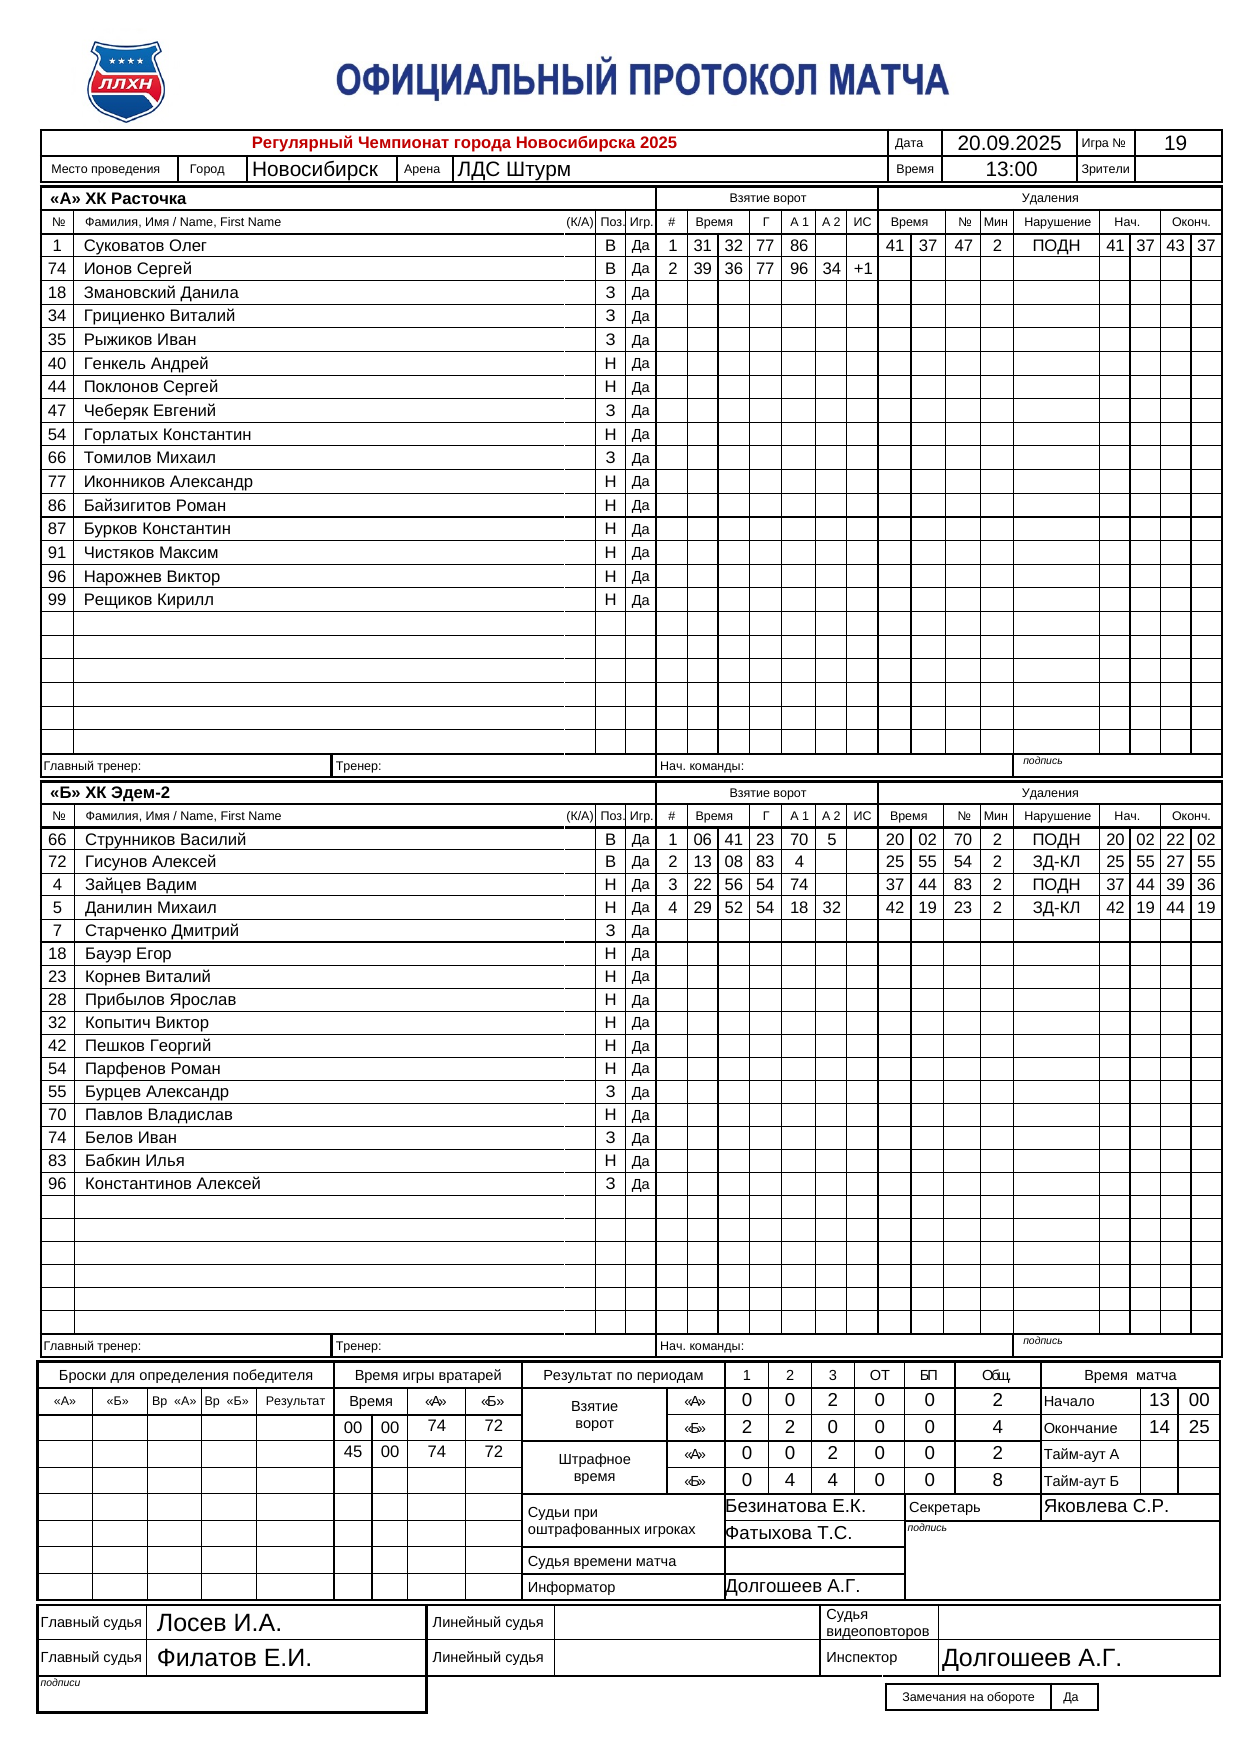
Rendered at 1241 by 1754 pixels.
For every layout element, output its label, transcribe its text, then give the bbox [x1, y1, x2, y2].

table_cell 54 [42, 423, 73, 445]
table_cell [1192, 659, 1221, 682]
table_cell [847, 1081, 877, 1103]
table_cell Старченко Дмитрий [75, 920, 564, 941]
table_cell [202, 1494, 256, 1520]
table_cell [688, 1012, 717, 1033]
table_cell 55 [42, 1081, 74, 1103]
table_cell «Б » [466, 1389, 521, 1413]
table_cell Линейный судья [428, 1606, 554, 1639]
table_cell [565, 1311, 595, 1333]
table_cell [596, 1219, 625, 1241]
table_cell [657, 328, 687, 351]
table_cell [847, 683, 877, 706]
table_cell 29 [688, 896, 717, 918]
table_cell Да [626, 1058, 655, 1079]
table_cell Нач. команды: [657, 755, 1012, 776]
table_cell 44 [1131, 874, 1160, 895]
table_cell 00 [373, 1416, 407, 1440]
table_cell 08 [719, 850, 749, 872]
table_cell [912, 399, 945, 422]
table_cell [1179, 1441, 1219, 1467]
table_cell [879, 423, 910, 445]
table_cell [816, 920, 846, 941]
table_cell Да [626, 1127, 655, 1149]
table_cell [912, 920, 943, 941]
table_cell [782, 636, 815, 658]
table_cell [944, 1288, 980, 1310]
table_cell ПОДН [1014, 829, 1099, 849]
table_cell Генкель Андрей [74, 352, 564, 374]
table_cell [879, 1265, 910, 1287]
table_cell [1100, 328, 1129, 351]
table_cell Н [596, 470, 625, 493]
table_cell [1192, 518, 1221, 540]
table_cell [657, 541, 687, 564]
table_cell [750, 565, 781, 587]
table_cell [879, 1219, 910, 1241]
table_cell [1161, 518, 1190, 540]
table_cell [1131, 257, 1160, 280]
table_cell [657, 470, 687, 493]
table_cell [1100, 659, 1129, 682]
table_cell Линейный судья [428, 1640, 554, 1675]
table_cell [816, 989, 846, 1011]
table_cell [373, 1547, 407, 1573]
table_cell [1131, 612, 1160, 634]
table_cell Бурцев Александр [75, 1081, 564, 1103]
table_cell [565, 1265, 595, 1287]
table_cell [816, 636, 846, 658]
table_cell 0 [769, 1389, 811, 1413]
table_cell [847, 1104, 877, 1126]
table_cell Н [596, 1035, 625, 1057]
table_cell [879, 1058, 910, 1079]
table_cell [1192, 494, 1221, 516]
table_cell Н [596, 494, 625, 516]
table_cell [912, 1127, 943, 1149]
table_cell [1192, 376, 1221, 398]
table_cell [688, 305, 717, 327]
table_cell Н [596, 352, 625, 374]
table_cell [657, 1104, 687, 1126]
table_cell [1192, 565, 1221, 587]
table_cell [657, 1219, 687, 1241]
table_cell [944, 1012, 980, 1033]
table_cell Да [626, 446, 655, 469]
table_cell [946, 683, 980, 706]
table_cell Оконч. [1161, 211, 1221, 233]
table_cell [42, 1196, 74, 1218]
table_cell [912, 966, 943, 987]
table_cell [42, 636, 73, 658]
table_cell З [596, 305, 625, 327]
table_cell ИС [847, 805, 877, 826]
table_cell Н [596, 423, 625, 445]
table_cell Арена [398, 157, 452, 181]
table_cell [1161, 494, 1190, 516]
table_cell [565, 1219, 595, 1241]
table_cell 83 [750, 850, 781, 872]
table_cell Да [626, 470, 655, 493]
table_cell [93, 1468, 147, 1493]
table_cell [981, 1035, 1013, 1057]
table_cell Секретарь [906, 1495, 1040, 1520]
table_cell 02 [1131, 829, 1160, 849]
table_cell [688, 470, 717, 493]
table_cell [688, 1311, 717, 1333]
table_cell 23 [944, 896, 980, 918]
table_cell [1131, 1104, 1160, 1126]
table_cell [1192, 1196, 1221, 1218]
table_cell «А» [668, 1442, 724, 1467]
table_cell [373, 1494, 407, 1520]
table_cell [782, 518, 815, 540]
table_cell Долгошеев А.Г. [726, 1575, 904, 1599]
table_cell [879, 989, 910, 1011]
table_cell [879, 399, 910, 422]
table_cell [688, 565, 717, 587]
table_cell [719, 966, 749, 987]
table_cell [879, 1311, 910, 1333]
table_cell [1014, 588, 1099, 611]
table_cell [1100, 1288, 1129, 1310]
table_cell [816, 1173, 846, 1195]
table_cell «Б» [668, 1415, 724, 1440]
table_cell [688, 1219, 717, 1241]
table_cell [912, 305, 945, 327]
table_cell 54 [944, 850, 980, 872]
table_cell [1161, 966, 1190, 987]
table_cell [1014, 1311, 1099, 1333]
table_cell [1161, 920, 1190, 941]
table_cell [847, 920, 877, 941]
table_cell 35 [42, 328, 73, 351]
table_cell [912, 989, 943, 1011]
table_cell [912, 518, 945, 540]
table_cell Время [889, 157, 941, 181]
table_cell Бауэр Егор [75, 943, 564, 964]
table_cell [981, 1288, 1013, 1310]
table_cell [565, 518, 595, 540]
table_cell [596, 612, 625, 634]
table_cell [750, 989, 781, 1011]
table_cell 41 [879, 235, 910, 256]
table_cell [1014, 470, 1099, 493]
table_cell [42, 659, 73, 682]
table_cell [750, 376, 781, 398]
table_cell 36 [1192, 874, 1221, 895]
table_cell [257, 1574, 333, 1599]
table_cell Да [626, 1012, 655, 1033]
table_cell [816, 1311, 846, 1333]
table_cell [1161, 305, 1190, 327]
table_cell [719, 281, 749, 303]
table_cell [750, 1311, 781, 1333]
table_cell [1192, 1012, 1221, 1033]
table_cell [657, 943, 687, 964]
table_cell [879, 1150, 910, 1172]
table_cell [1131, 1127, 1160, 1149]
table_cell [74, 730, 564, 753]
table_cell [688, 943, 717, 964]
table_cell Долгошеев А.Г. [939, 1640, 1219, 1675]
table_cell [565, 850, 595, 872]
table_cell Байзигитов Роман [74, 494, 564, 516]
table_cell [981, 1311, 1013, 1333]
table_cell [657, 518, 687, 540]
table_cell 28 [42, 989, 74, 1011]
table_header Удаления [879, 783, 1221, 803]
table_cell [1192, 1127, 1221, 1149]
table_cell Лосев И.А. [147, 1606, 425, 1639]
table_cell [944, 920, 980, 941]
table_cell [719, 1035, 749, 1057]
table_cell [750, 707, 781, 729]
table_cell [688, 1081, 717, 1103]
table_cell [847, 896, 877, 918]
table_cell [565, 1104, 595, 1126]
table_cell Нач. команды: [657, 1335, 1012, 1356]
table_cell Поклонов Сергей [74, 376, 564, 398]
table_cell [946, 494, 980, 516]
table_cell [1014, 1288, 1099, 1310]
table_cell [879, 281, 910, 303]
table_cell [1161, 1127, 1190, 1149]
table_cell 31 [688, 235, 717, 256]
table_cell 44 [42, 376, 73, 398]
table_cell [1100, 541, 1129, 564]
table_cell [93, 1547, 147, 1573]
table_cell [688, 328, 717, 351]
table_cell [1100, 612, 1129, 634]
table_cell [1014, 1265, 1099, 1287]
table_cell 1 [657, 829, 687, 849]
table_cell [981, 943, 1013, 964]
table_header Взятие ворот [657, 783, 877, 803]
table_cell [726, 1548, 904, 1573]
table_cell [1192, 1265, 1221, 1287]
table_cell № [946, 211, 980, 233]
table_cell Да [626, 1081, 655, 1103]
table_cell [946, 565, 980, 587]
table_cell [1100, 588, 1129, 611]
table_cell [847, 1035, 877, 1057]
table_cell Константинов Алексей [75, 1173, 564, 1195]
table_cell [75, 1265, 564, 1287]
table_cell Начало [1042, 1389, 1140, 1413]
table_cell Копытич Виктор [75, 1012, 564, 1033]
table_cell «Б» [668, 1468, 724, 1493]
table_cell [847, 1058, 877, 1079]
table_cell Да [626, 966, 655, 987]
table_cell Фамилия, Имя / Name, First Name [75, 805, 565, 826]
table_cell [912, 683, 945, 706]
table_cell Иконников Александр [74, 470, 564, 493]
table_cell [1100, 494, 1129, 516]
table_cell 0 [905, 1389, 954, 1413]
table_cell Штрафное время [523, 1442, 666, 1493]
table_cell [1131, 1035, 1160, 1057]
table_cell Да [626, 541, 655, 564]
table_cell [1161, 423, 1190, 445]
table_cell [750, 494, 781, 516]
table_cell [657, 1012, 687, 1033]
table_cell [1014, 612, 1099, 634]
table_cell [1014, 659, 1099, 682]
table_cell [688, 376, 717, 398]
table_cell [565, 1058, 595, 1079]
table_cell 0 [726, 1442, 768, 1467]
table_cell [1161, 541, 1190, 564]
table_cell [879, 257, 910, 280]
table_cell [657, 1311, 687, 1333]
table_cell [944, 943, 980, 964]
table_cell [1014, 328, 1099, 351]
table_cell [816, 305, 846, 327]
table_cell 39 [688, 257, 717, 280]
table_cell [565, 423, 595, 445]
table_cell [1161, 659, 1190, 682]
table_cell Да [626, 588, 655, 611]
table_cell [981, 1058, 1013, 1079]
table_cell Н [596, 1104, 625, 1126]
table_cell [1161, 1288, 1190, 1310]
table_cell [657, 446, 687, 469]
table_cell [1161, 399, 1190, 422]
table_cell [1141, 1441, 1177, 1467]
table_cell Вр «Б» [202, 1389, 256, 1413]
table_cell [565, 257, 595, 280]
table_cell [657, 494, 687, 516]
table_cell [879, 565, 910, 587]
table_cell [688, 636, 717, 658]
table_cell [657, 305, 687, 327]
table_cell Новосибирск [248, 157, 396, 181]
table_cell [1192, 636, 1221, 658]
table_cell [847, 1127, 877, 1149]
table_cell ПОДН [1014, 874, 1099, 895]
table_cell [816, 541, 846, 564]
table_cell [565, 707, 595, 729]
table_cell Информатор [523, 1575, 724, 1599]
table_cell [596, 1288, 625, 1310]
table_cell (К/А) [565, 211, 595, 233]
table_cell [1131, 588, 1160, 611]
table_cell [335, 1494, 371, 1520]
table_cell [816, 707, 846, 729]
table_cell Поз. [596, 211, 625, 233]
table_cell [1100, 636, 1129, 658]
table_cell Главный тренер: [42, 1335, 330, 1356]
table_cell 22 [1161, 829, 1190, 849]
table_cell [719, 1104, 749, 1126]
table_cell [912, 1058, 943, 1079]
table_header Дата [889, 131, 941, 155]
table_header Да [1052, 1685, 1097, 1709]
table_cell [719, 636, 749, 658]
table_cell [912, 328, 945, 351]
table_cell [816, 1265, 846, 1287]
table_cell [912, 612, 945, 634]
table_cell [847, 636, 877, 658]
table_cell 25 [879, 850, 910, 872]
table_cell [879, 943, 910, 964]
table_cell [565, 920, 595, 941]
table_cell [1161, 328, 1190, 351]
table_cell 20 [1100, 829, 1129, 849]
table_cell [39, 1547, 92, 1573]
table_cell Поз. [596, 805, 625, 826]
table_cell [912, 636, 945, 658]
table_cell [847, 305, 877, 327]
table_cell [657, 1173, 687, 1195]
table_cell 83 [42, 1150, 74, 1172]
table_cell [1014, 1058, 1099, 1079]
table_cell 96 [782, 257, 815, 280]
table_cell [816, 966, 846, 987]
table_cell [879, 636, 910, 658]
table_cell [148, 1494, 201, 1520]
table_cell [93, 1441, 147, 1467]
table_cell [719, 1311, 749, 1333]
table_cell [719, 1081, 749, 1103]
table_cell [657, 1288, 687, 1310]
table_cell [626, 1242, 655, 1264]
table_cell 02 [1192, 829, 1221, 849]
table_cell [565, 446, 595, 469]
table_cell Игр. [626, 211, 655, 233]
table_cell [782, 966, 815, 987]
table_cell [782, 1104, 815, 1126]
table_cell 0 [769, 1442, 811, 1467]
table_cell [1014, 920, 1099, 941]
table_cell Да [626, 874, 655, 895]
table_cell [981, 707, 1013, 729]
table_header Игра № [1078, 131, 1134, 155]
table_cell [688, 989, 717, 1011]
table_cell [879, 588, 910, 611]
table_cell 1 [657, 235, 687, 256]
table_cell [74, 612, 564, 634]
table_cell [816, 659, 846, 682]
table_cell [944, 1311, 980, 1333]
table_cell [688, 659, 717, 682]
table_cell [879, 494, 910, 516]
table_cell З [596, 1127, 625, 1149]
table_cell [626, 612, 655, 634]
table_cell [879, 612, 910, 634]
table_cell [565, 305, 595, 327]
table_cell [1192, 281, 1221, 303]
table_header Регулярный Чемпионат города Новосибирска 2025 [42, 131, 887, 155]
table_cell [1131, 352, 1160, 374]
table_cell [879, 541, 910, 564]
table_cell Инспектор [821, 1640, 938, 1675]
table_cell [1014, 399, 1099, 422]
table_cell [148, 1574, 201, 1599]
table_cell [719, 1288, 749, 1310]
table_cell [912, 659, 945, 682]
table_cell [1014, 446, 1099, 469]
table_cell Ионов Сергей [74, 257, 564, 280]
table_cell 23 [750, 829, 781, 849]
table_cell 22 [688, 874, 717, 895]
table_cell З [596, 1081, 625, 1103]
table_cell 37 [1131, 235, 1160, 256]
table_cell [1014, 565, 1099, 587]
table_cell [944, 989, 980, 1011]
table_cell Да [626, 565, 655, 587]
table_cell 32 [816, 896, 846, 918]
table_cell [816, 1058, 846, 1079]
table_cell Главный тренер: [42, 755, 330, 776]
table_cell [944, 1035, 980, 1057]
table_cell [719, 707, 749, 729]
table_cell [1131, 943, 1160, 964]
table_cell 99 [42, 588, 73, 611]
table_cell [1014, 1012, 1099, 1033]
table_cell [1100, 683, 1129, 706]
table_cell [816, 730, 846, 753]
table_cell [816, 1288, 846, 1310]
table_cell [912, 423, 945, 445]
table_cell [688, 920, 717, 941]
table_cell [257, 1494, 333, 1520]
table_cell 5 [42, 896, 74, 918]
table_cell [1161, 707, 1190, 729]
table_cell З [596, 920, 625, 941]
table_cell 4 [42, 874, 74, 895]
table_cell [565, 1288, 595, 1310]
table_cell [912, 257, 945, 280]
table_cell 47 [42, 399, 73, 422]
table_cell [688, 730, 717, 753]
table_cell [1131, 636, 1160, 658]
table_cell [1161, 612, 1190, 634]
table_cell Н [596, 896, 625, 918]
table_cell [657, 352, 687, 374]
table_cell Судья времени матча [523, 1548, 724, 1573]
table_cell [1141, 1468, 1177, 1493]
table_cell 7 [42, 920, 74, 941]
table_cell [816, 1219, 846, 1241]
table_cell [1192, 541, 1221, 564]
table_cell [688, 352, 717, 374]
table_cell Время [688, 211, 749, 233]
table_cell 42 [42, 1035, 74, 1057]
table_cell 37 [879, 874, 910, 895]
table_cell [816, 1081, 846, 1103]
table_cell [1014, 376, 1099, 398]
table_cell «А» [668, 1389, 724, 1413]
table_cell [847, 352, 877, 374]
table_cell 74 [408, 1441, 465, 1467]
table_cell [719, 1173, 749, 1195]
table_cell [1014, 966, 1099, 987]
table_cell [912, 1288, 943, 1310]
table_cell [719, 1196, 749, 1218]
table_cell [1014, 494, 1099, 516]
table_cell [257, 1441, 333, 1467]
table_cell [782, 1219, 815, 1241]
table_cell [719, 541, 749, 564]
table_cell [816, 518, 846, 540]
table_cell [75, 1288, 564, 1310]
table_cell [816, 565, 846, 587]
table_cell Да [626, 352, 655, 374]
table_cell Да [626, 518, 655, 540]
table_cell [1192, 305, 1221, 327]
table_cell Н [596, 1012, 625, 1033]
table_cell 02 [912, 829, 943, 849]
table_cell [1192, 1035, 1221, 1057]
table_cell [408, 1494, 465, 1520]
table_cell 42 [1100, 896, 1129, 918]
table_cell 2 [657, 850, 687, 872]
table_cell Да [626, 235, 655, 256]
table_cell [981, 565, 1013, 587]
table_cell [1131, 423, 1160, 445]
table_cell Мин [981, 211, 1013, 233]
table_cell [782, 281, 815, 303]
table_cell [719, 305, 749, 327]
table_cell (К/А) [565, 805, 595, 826]
table_cell [75, 1196, 564, 1218]
table_cell [981, 494, 1013, 516]
table_cell [912, 1311, 943, 1333]
table_cell [565, 328, 595, 351]
table_cell Корнев Виталий [75, 966, 564, 987]
table_cell [1100, 1104, 1129, 1126]
table_cell [981, 1265, 1013, 1287]
table_cell [1131, 305, 1160, 327]
table_cell [74, 707, 564, 729]
table_header Время матча [1042, 1363, 1219, 1387]
table_cell Зрители [1078, 157, 1134, 181]
table_cell [847, 1173, 877, 1195]
table_cell [1014, 683, 1099, 706]
table_cell [946, 257, 980, 280]
table_cell [596, 1196, 625, 1218]
table_cell [1192, 257, 1221, 280]
table_cell [750, 1242, 781, 1264]
table_cell [847, 376, 877, 398]
table_cell [626, 707, 655, 729]
table_cell Оконч. [1161, 805, 1221, 826]
table_cell [42, 1265, 74, 1287]
table_cell 55 [1131, 850, 1160, 872]
table_cell ЗД-КЛ [1014, 850, 1099, 872]
table_cell [847, 328, 877, 351]
table_cell Да [626, 399, 655, 422]
table_cell [1179, 1468, 1219, 1493]
table_cell [1100, 1127, 1129, 1149]
table_cell [1161, 1196, 1190, 1218]
table_cell [688, 446, 717, 469]
table_cell [657, 989, 687, 1011]
table_cell [39, 1494, 92, 1520]
table_cell [1192, 966, 1221, 987]
table_cell [981, 920, 1013, 941]
table_cell [1161, 281, 1190, 303]
table_cell Да [626, 257, 655, 280]
table_cell [816, 446, 846, 469]
table_cell [719, 1150, 749, 1172]
table_cell [912, 1173, 943, 1195]
table_cell 54 [42, 1058, 74, 1079]
table_cell [466, 1494, 521, 1520]
table_cell [688, 1104, 717, 1126]
table_cell [39, 1574, 92, 1599]
table_cell [657, 966, 687, 987]
table_cell [565, 565, 595, 587]
table_cell [879, 1173, 910, 1195]
table_cell 25 [1179, 1415, 1219, 1440]
table_cell [750, 1012, 781, 1033]
table_cell 2 [657, 257, 687, 280]
table_cell [782, 305, 815, 327]
table_cell [626, 1288, 655, 1310]
table_cell +1 [847, 257, 877, 280]
table_cell [1192, 470, 1221, 493]
table_cell [1100, 1242, 1129, 1264]
table_cell [847, 850, 877, 872]
table_cell 4 [782, 850, 815, 872]
table_cell [782, 1058, 815, 1079]
table_cell [148, 1441, 201, 1467]
table_cell [1192, 730, 1221, 753]
table_cell [1014, 730, 1099, 753]
table_cell [626, 1219, 655, 1241]
table_cell 23 [42, 966, 74, 987]
table_cell [912, 565, 945, 587]
table_cell [782, 920, 815, 941]
table_cell [981, 470, 1013, 493]
table_cell подпись [906, 1522, 1219, 1599]
table_cell [657, 683, 687, 706]
table_cell [750, 683, 781, 706]
table_cell [782, 328, 815, 351]
table_cell [1014, 518, 1099, 540]
table_cell Гисунов Алексей [75, 850, 564, 872]
table_cell [719, 1127, 749, 1149]
table_header 2 [769, 1363, 811, 1387]
table_cell [1161, 1081, 1190, 1103]
table_cell 42 [879, 896, 910, 918]
table_cell [782, 494, 815, 516]
table_cell [202, 1574, 256, 1599]
table_cell Грициенко Виталий [74, 305, 564, 327]
table_header Результат по периодам [523, 1363, 724, 1387]
table_cell Горлатых Константин [74, 423, 564, 445]
table_cell [879, 1127, 910, 1149]
table_cell Прибылов Ярослав [75, 989, 564, 1011]
table_cell [1014, 1242, 1099, 1264]
table_cell Нач. [1100, 211, 1160, 233]
table_cell [981, 281, 1013, 303]
table_cell [782, 541, 815, 564]
table_cell [946, 305, 980, 327]
table_cell 2 [981, 829, 1013, 849]
table_cell 55 [1192, 850, 1221, 872]
picture [5, 28, 1179, 129]
table_cell [1131, 1242, 1160, 1264]
table_cell ЗД-КЛ [1014, 896, 1099, 918]
table_cell [879, 730, 910, 753]
table_cell [373, 1521, 407, 1546]
table_cell [657, 659, 687, 682]
table_cell Да [626, 989, 655, 1011]
table_cell [946, 376, 980, 398]
table_cell [750, 328, 781, 351]
table_cell [946, 423, 980, 445]
table_cell [946, 518, 980, 540]
table_cell [912, 494, 945, 516]
table_cell [657, 281, 687, 303]
table_cell ЛДС Штурм [454, 157, 887, 181]
table_cell [750, 943, 781, 964]
table_cell Н [596, 966, 625, 987]
table_cell [1131, 1150, 1160, 1172]
table_cell 34 [42, 305, 73, 327]
table_cell [816, 683, 846, 706]
table_cell 55 [912, 850, 943, 872]
table_cell [335, 1574, 371, 1599]
table_cell Н [596, 588, 625, 611]
table_cell [74, 683, 564, 706]
table_cell [1100, 281, 1129, 303]
table_cell Парфенов Роман [75, 1058, 564, 1079]
table_cell [879, 1196, 910, 1218]
table_cell [782, 1242, 815, 1264]
table_cell [816, 1150, 846, 1172]
table_cell Да [626, 328, 655, 351]
table_cell [39, 1468, 92, 1493]
table_cell [1100, 730, 1129, 753]
table_cell [847, 659, 877, 682]
table_cell [847, 707, 877, 729]
table_cell [1131, 966, 1160, 987]
table_cell [1100, 1219, 1129, 1241]
table_cell В [596, 235, 625, 256]
table_cell [719, 446, 749, 469]
table_cell [1100, 920, 1129, 941]
table_cell 83 [944, 874, 980, 895]
table_cell [688, 399, 717, 422]
table_cell [981, 683, 1013, 706]
table_cell [93, 1574, 147, 1599]
table_cell [1131, 730, 1160, 753]
table_cell [1192, 399, 1221, 422]
table_cell Нач. [1100, 805, 1160, 826]
table_cell [912, 352, 945, 374]
table_cell [847, 1219, 877, 1241]
table_cell [782, 943, 815, 964]
table_cell Мин [981, 805, 1013, 826]
table_header 19 [1136, 131, 1221, 155]
table_cell [750, 730, 781, 753]
table_cell [565, 636, 595, 658]
table_cell [1192, 588, 1221, 611]
table_cell [1192, 920, 1221, 941]
table_cell Да [626, 850, 655, 872]
table_cell Н [596, 541, 625, 564]
table_cell [782, 376, 815, 398]
table_cell 18 [42, 943, 74, 964]
table_cell [408, 1468, 465, 1493]
table_cell [408, 1574, 465, 1599]
table_cell [1014, 1150, 1099, 1172]
table_cell 36 [719, 257, 749, 280]
table_cell Время [879, 805, 943, 826]
table_cell [847, 966, 877, 987]
table_cell [202, 1416, 256, 1440]
table_cell [1131, 1288, 1160, 1310]
table_cell [847, 874, 877, 895]
table_cell [981, 541, 1013, 564]
table_cell [912, 541, 945, 564]
table_cell [782, 1127, 815, 1149]
table_cell [912, 1196, 943, 1218]
table_cell № [42, 805, 74, 826]
table_cell 77 [750, 257, 781, 280]
table_cell [750, 541, 781, 564]
table_cell [750, 636, 781, 658]
table_cell А 2 [816, 805, 846, 826]
table_cell Город [179, 157, 246, 181]
table_cell [782, 446, 815, 469]
table_cell [373, 1574, 407, 1599]
table_cell 13:00 [943, 157, 1076, 181]
table_cell [688, 423, 717, 445]
table_cell [782, 1035, 815, 1057]
table_cell [981, 612, 1013, 634]
table_cell [42, 1242, 74, 1264]
table_cell [565, 1150, 595, 1172]
table_cell 4 [657, 896, 687, 918]
table_cell [847, 588, 877, 611]
table_cell [1014, 1035, 1099, 1057]
table_cell 77 [42, 470, 73, 493]
table_cell [816, 1035, 846, 1057]
table_cell [816, 352, 846, 374]
table_cell [1014, 989, 1099, 1011]
table_cell 2 [956, 1442, 1040, 1467]
table_cell [565, 235, 595, 256]
table_cell Да [626, 494, 655, 516]
table_cell [1192, 1288, 1221, 1310]
table_cell [202, 1547, 256, 1573]
table_cell [688, 1127, 717, 1149]
table_cell ПОДН [1014, 235, 1099, 256]
table_cell Да [626, 423, 655, 445]
table_cell [750, 281, 781, 303]
table_cell [1100, 565, 1129, 587]
table_cell Струнников Василий [75, 829, 564, 849]
table_cell [565, 281, 595, 303]
table_cell [657, 565, 687, 587]
table_cell Н [596, 874, 625, 895]
table_cell 91 [42, 541, 73, 564]
table_cell [719, 376, 749, 398]
table_cell [944, 966, 980, 987]
table_cell 00 [373, 1441, 407, 1467]
table_cell 47 [946, 235, 980, 256]
table_cell [1100, 1150, 1129, 1172]
table_cell [946, 446, 980, 469]
table_cell [688, 1035, 717, 1057]
table_cell [981, 352, 1013, 374]
table_cell Бурков Константин [74, 518, 564, 540]
table_cell [555, 1640, 819, 1675]
table_cell [657, 376, 687, 398]
table_cell [944, 1173, 980, 1195]
table_cell [816, 281, 846, 303]
table_cell [1192, 989, 1221, 1011]
table_cell [981, 1150, 1013, 1172]
table_cell [879, 470, 910, 493]
table_cell [719, 1058, 749, 1079]
table_cell [750, 1035, 781, 1057]
table_cell [565, 829, 595, 849]
table_cell [596, 730, 625, 753]
table_cell [688, 707, 717, 729]
table_cell [782, 1081, 815, 1103]
table_cell [1100, 1035, 1129, 1057]
table_cell [1192, 707, 1221, 729]
table_cell [657, 1150, 687, 1172]
table_cell Результат [257, 1389, 333, 1413]
table_cell [565, 1242, 595, 1264]
table_cell [847, 1012, 877, 1033]
table_cell 66 [42, 829, 74, 849]
table_cell [688, 1058, 717, 1079]
table_cell Н [596, 376, 625, 398]
table_cell [782, 470, 815, 493]
table_cell [1131, 376, 1160, 398]
table_cell [42, 1219, 74, 1241]
table_cell [408, 1521, 465, 1546]
table_cell [912, 281, 945, 303]
table_cell [1100, 518, 1129, 540]
table_cell [981, 376, 1013, 398]
table_cell [1014, 423, 1099, 445]
table_cell [816, 588, 846, 611]
table_cell [565, 659, 595, 682]
table_cell [626, 636, 655, 658]
table_cell [847, 399, 877, 422]
table_cell [1100, 470, 1129, 493]
table_cell 13 [1141, 1389, 1177, 1413]
table_cell 2 [956, 1389, 1040, 1413]
table_cell [626, 1196, 655, 1218]
table_cell 52 [719, 896, 749, 918]
table_cell [981, 257, 1013, 280]
table_cell [688, 1196, 717, 1218]
table_cell [879, 1242, 910, 1264]
table_cell [719, 423, 749, 445]
table_header «Б» ХК Эдем-2 [42, 783, 655, 803]
table_cell 2 [981, 235, 1013, 256]
table_cell Да [626, 1173, 655, 1195]
table_cell Пешков Георгий [75, 1035, 564, 1057]
table_cell [1100, 966, 1129, 987]
table_cell [816, 1196, 846, 1218]
table_cell 0 [855, 1415, 904, 1440]
table_cell [847, 730, 877, 753]
table_cell [782, 1265, 815, 1287]
table_cell [981, 399, 1013, 422]
table_cell Судьи при оштрафованных игроках [523, 1495, 724, 1546]
table_cell [912, 1012, 943, 1033]
table_cell [42, 707, 73, 729]
table_cell [912, 446, 945, 469]
table_cell [1131, 328, 1160, 351]
table_cell [1131, 1012, 1160, 1033]
table_cell А 1 [782, 805, 815, 826]
table_cell Тайм-аут Б [1042, 1468, 1140, 1493]
table_cell Бабкин Илья [75, 1150, 564, 1172]
table_cell [847, 612, 877, 634]
table_cell Нарушение [1014, 805, 1099, 826]
table_cell [1131, 1196, 1160, 1218]
table_cell «Б» [93, 1389, 147, 1413]
table_cell [466, 1468, 521, 1493]
table_cell [596, 1242, 625, 1264]
table_cell [657, 1081, 687, 1103]
table_cell подписи [39, 1677, 425, 1711]
table_cell [688, 1173, 717, 1195]
table_cell «А» [39, 1389, 92, 1413]
table_cell [782, 399, 815, 422]
table_cell [1136, 157, 1221, 181]
table_cell 41 [719, 829, 749, 849]
table_cell [879, 1288, 910, 1310]
table_cell [565, 494, 595, 516]
table_cell [565, 541, 595, 564]
table_cell [782, 565, 815, 587]
table_cell [816, 850, 846, 872]
table_cell [816, 874, 846, 895]
table_cell 00 [1179, 1389, 1219, 1413]
table_cell 20 [879, 829, 910, 849]
table_cell 70 [782, 829, 815, 849]
table_cell [257, 1468, 333, 1493]
table_cell Тренер: [333, 755, 655, 776]
table_cell [912, 1242, 943, 1264]
table_cell [1161, 1311, 1190, 1333]
table_cell [981, 423, 1013, 445]
table_cell [1161, 1219, 1190, 1241]
table_cell [750, 446, 781, 469]
table_cell [1161, 588, 1190, 611]
table_cell [1192, 1150, 1221, 1172]
table_cell [202, 1521, 256, 1546]
table_cell З [596, 328, 625, 351]
table_cell [1100, 376, 1129, 398]
table_cell [847, 281, 877, 303]
table_cell [596, 683, 625, 706]
table_cell 2 [981, 850, 1013, 872]
table_cell [912, 1104, 943, 1126]
table_cell 0 [726, 1389, 768, 1413]
table_cell [1131, 446, 1160, 469]
table_cell [565, 376, 595, 398]
table_cell [816, 399, 846, 422]
table_cell [1192, 1104, 1221, 1126]
table_cell [373, 1468, 407, 1493]
table_cell [565, 896, 595, 918]
table_cell 0 [905, 1468, 954, 1493]
table_cell [912, 1035, 943, 1057]
table_cell [565, 1012, 595, 1033]
table_cell Г [750, 805, 781, 826]
table_cell [657, 588, 687, 611]
table_cell [1014, 1081, 1099, 1103]
table_cell 0 [812, 1415, 854, 1440]
table_cell [688, 1265, 717, 1287]
table_cell [1014, 352, 1099, 374]
table_cell [719, 494, 749, 516]
table_cell [719, 588, 749, 611]
table_cell [981, 328, 1013, 351]
table_cell [719, 565, 749, 587]
table_cell [626, 730, 655, 753]
table_cell [688, 518, 717, 540]
table_cell Окончание [1042, 1415, 1140, 1440]
table_cell [912, 1081, 943, 1103]
table_cell [1192, 1058, 1221, 1079]
table_cell [39, 1521, 92, 1546]
table_cell [912, 376, 945, 398]
table_cell Змановский Данила [74, 281, 564, 303]
table_cell [750, 1265, 781, 1287]
table_cell Время [335, 1389, 407, 1413]
table_cell [148, 1416, 201, 1440]
table_cell [719, 920, 749, 941]
table_cell 2 [812, 1389, 854, 1413]
table_cell [719, 470, 749, 493]
table_cell [1099, 1682, 1220, 1711]
table_cell Рыжиков Иван [74, 328, 564, 351]
table_cell 37 [1192, 235, 1221, 256]
table_cell [847, 943, 877, 964]
table_cell [719, 1242, 749, 1264]
table_cell [657, 920, 687, 941]
table_cell [1100, 1265, 1129, 1287]
table_cell 2 [981, 874, 1013, 895]
table_cell 1 [42, 235, 73, 256]
table_cell [750, 659, 781, 682]
table_cell [1192, 1242, 1221, 1264]
table_cell [782, 659, 815, 682]
table_cell З [596, 281, 625, 303]
table_cell [782, 1173, 815, 1195]
table_cell [1161, 1012, 1190, 1033]
table_cell [565, 470, 595, 493]
table_header «А» ХК Расточка [42, 188, 655, 209]
table_cell Нарожнев Виктор [74, 565, 564, 587]
table_cell [1131, 1058, 1160, 1079]
table_cell 06 [688, 829, 717, 849]
table_cell [657, 636, 687, 658]
table_cell [719, 518, 749, 540]
table_cell [981, 1196, 1013, 1218]
table_cell [1014, 707, 1099, 729]
table_cell [688, 588, 717, 611]
table_cell [946, 328, 980, 351]
table_cell [626, 1311, 655, 1333]
table_header БП [905, 1363, 954, 1387]
table_cell 39 [1161, 874, 1190, 895]
table_cell [782, 588, 815, 611]
table_cell Взятие ворот [523, 1389, 666, 1440]
table_cell 70 [944, 829, 980, 849]
table_cell Н [596, 1150, 625, 1172]
table_cell [946, 541, 980, 564]
table_cell [912, 470, 945, 493]
table_cell [981, 1242, 1013, 1264]
table_cell [1161, 943, 1190, 964]
table_cell [944, 1081, 980, 1103]
table_cell [879, 683, 910, 706]
table_cell [565, 943, 595, 964]
table_cell [782, 612, 815, 634]
table_cell [335, 1468, 371, 1493]
table_cell [981, 966, 1013, 987]
table_cell [596, 659, 625, 682]
table_cell [879, 707, 910, 729]
table_cell [1192, 328, 1221, 351]
table_cell 44 [1161, 896, 1190, 918]
table_cell [1192, 1173, 1221, 1195]
table_cell [750, 966, 781, 987]
table_cell [847, 518, 877, 540]
table_cell [39, 1441, 92, 1467]
table_cell [1131, 1173, 1160, 1195]
table_cell [750, 1104, 781, 1126]
table_cell [1131, 1219, 1160, 1241]
table_cell [596, 636, 625, 658]
table_cell Н [596, 1058, 625, 1079]
table_cell [719, 989, 749, 1011]
table_cell Главный судья [39, 1640, 146, 1675]
table_cell [750, 470, 781, 493]
table_cell # [657, 211, 687, 233]
table_cell [847, 1196, 877, 1218]
table_cell [1192, 352, 1221, 374]
table_cell [782, 1196, 815, 1218]
table_cell [847, 235, 877, 256]
table_cell [1161, 989, 1190, 1011]
table_cell [1131, 565, 1160, 587]
table_cell [750, 1288, 781, 1310]
table_cell [1161, 565, 1190, 587]
table_cell [944, 1104, 980, 1126]
table_cell [782, 1012, 815, 1033]
table_cell [1100, 1012, 1129, 1033]
table_cell [1131, 920, 1160, 941]
table_cell [912, 943, 943, 964]
table_cell 19 [1131, 896, 1160, 918]
table_cell [688, 281, 717, 303]
table_cell 18 [42, 281, 73, 303]
table_cell [981, 1104, 1013, 1126]
table_cell 72 [466, 1441, 521, 1467]
table_cell [981, 446, 1013, 469]
table_cell [565, 588, 595, 611]
table_cell [1100, 1058, 1129, 1079]
table_cell [981, 1219, 1013, 1241]
table_cell [750, 1081, 781, 1103]
table_cell 74 [42, 257, 73, 280]
table_cell [816, 1012, 846, 1033]
table_cell [847, 989, 877, 1011]
table_cell [981, 305, 1013, 327]
table_cell [750, 352, 781, 374]
table_cell [944, 1242, 980, 1264]
table_cell [565, 966, 595, 987]
table_cell [1014, 1219, 1099, 1241]
table_cell [1100, 1081, 1129, 1103]
table_cell [981, 1081, 1013, 1103]
table_cell Чеберяк Евгений [74, 399, 564, 422]
table_cell [879, 966, 910, 987]
table_cell [782, 1150, 815, 1172]
table_cell Время [879, 211, 945, 233]
table_cell [879, 659, 910, 682]
table_cell 2 [769, 1415, 811, 1440]
table_cell [847, 494, 877, 516]
table_cell [74, 659, 564, 682]
table_cell [657, 730, 687, 753]
table_cell [565, 730, 595, 753]
table_cell Н [596, 943, 625, 964]
table_cell [816, 470, 846, 493]
table_cell 32 [42, 1012, 74, 1033]
table_cell [1100, 707, 1129, 729]
table_cell [1100, 446, 1129, 469]
table_cell [981, 989, 1013, 1011]
table_cell [981, 1012, 1013, 1033]
table_cell [944, 1265, 980, 1287]
table_cell [719, 943, 749, 964]
table_cell [626, 1265, 655, 1287]
table_cell [565, 1196, 595, 1218]
table_cell [847, 565, 877, 587]
table_cell Филатов Е.И. [147, 1640, 425, 1675]
table_cell [596, 1265, 625, 1287]
table_cell [657, 1058, 687, 1079]
table_cell [847, 470, 877, 493]
table_cell [202, 1468, 256, 1493]
table_cell [879, 1081, 910, 1103]
table_cell [1192, 446, 1221, 469]
table_cell [719, 730, 749, 753]
table_cell 54 [750, 896, 781, 918]
table_cell 18 [782, 896, 815, 918]
table_cell [657, 707, 687, 729]
table_header 20.09.2025 [943, 131, 1076, 155]
table_cell [912, 588, 945, 611]
table_cell [1131, 399, 1160, 422]
table_cell [1161, 1265, 1190, 1287]
table_cell А 1 [782, 211, 815, 233]
table_cell подпись [1014, 1335, 1221, 1356]
table_cell [42, 612, 73, 634]
table_cell № [944, 805, 980, 826]
table_cell [946, 470, 980, 493]
table_cell [1192, 683, 1221, 706]
table_cell [1131, 707, 1160, 729]
table_cell 14 [1141, 1415, 1177, 1440]
table_cell [750, 920, 781, 941]
table_cell Да [626, 305, 655, 327]
table_cell 96 [42, 565, 73, 587]
table_cell [782, 730, 815, 753]
table_cell [565, 989, 595, 1011]
table_cell [981, 636, 1013, 658]
table_cell [466, 1547, 521, 1573]
table_cell [1161, 352, 1190, 374]
table_cell [912, 1219, 943, 1241]
table_cell [782, 423, 815, 445]
table_cell [1131, 518, 1160, 540]
table_cell [1161, 257, 1190, 280]
table_cell Фамилия, Имя / Name, First Name [74, 211, 565, 233]
table_cell [847, 541, 877, 564]
table_cell [946, 659, 980, 682]
table_cell [816, 328, 846, 351]
table_cell [782, 989, 815, 1011]
table_cell [74, 636, 564, 658]
table_cell [719, 328, 749, 351]
table_cell Чистяков Максим [74, 541, 564, 564]
table_cell В [596, 257, 625, 280]
table_cell [946, 399, 980, 422]
table_cell Н [596, 989, 625, 1011]
table_cell [75, 1242, 564, 1264]
table_cell [1014, 1127, 1099, 1149]
table_cell Вр «А» [148, 1389, 201, 1413]
table_cell Яковлева С.Р. [1042, 1495, 1219, 1520]
table_cell [1131, 989, 1160, 1011]
table_cell [1161, 1035, 1190, 1057]
table_cell 56 [719, 874, 749, 895]
table_cell [1014, 257, 1099, 280]
table_cell [688, 541, 717, 564]
table_cell 72 [42, 850, 74, 872]
table_cell [847, 1150, 877, 1172]
table_cell [565, 1127, 595, 1149]
table_cell Место проведения [42, 157, 177, 181]
table_cell 86 [782, 235, 815, 256]
table_cell [1100, 352, 1129, 374]
table_cell [816, 612, 846, 634]
table_cell [1014, 636, 1099, 658]
table_cell [1014, 305, 1099, 327]
table_cell № [42, 211, 73, 233]
table_cell [626, 659, 655, 682]
table_cell [626, 683, 655, 706]
table_cell [1192, 943, 1221, 964]
table_cell Главный судья [39, 1606, 146, 1639]
table_cell [1131, 659, 1160, 682]
table_cell [912, 707, 945, 729]
table_cell [750, 518, 781, 540]
table_cell 4 [956, 1415, 1040, 1440]
table_cell [1161, 1150, 1190, 1172]
table_cell [847, 1242, 877, 1264]
table_cell [946, 281, 980, 303]
table_cell [883, 1677, 1220, 1681]
table_cell [981, 1127, 1013, 1149]
table_cell [1192, 1311, 1221, 1333]
table_cell 2 [981, 896, 1013, 918]
table_cell 44 [912, 874, 943, 895]
table_cell З [596, 1173, 625, 1195]
table_cell 0 [855, 1442, 904, 1467]
table_cell Н [596, 518, 625, 540]
table_cell Да [626, 896, 655, 918]
table_cell [1161, 446, 1190, 469]
table_cell [750, 305, 781, 327]
table_cell [879, 446, 910, 469]
table_cell [1161, 636, 1190, 658]
table_cell [657, 1196, 687, 1218]
table_cell [847, 1265, 877, 1287]
table_cell [879, 518, 910, 540]
table_cell 37 [912, 235, 945, 256]
table_cell [1014, 943, 1099, 964]
table_cell [565, 399, 595, 422]
table_cell Тайм-аут А [1042, 1441, 1140, 1467]
table_cell [1100, 1311, 1129, 1333]
table_cell [42, 1288, 74, 1310]
table_cell Да [626, 920, 655, 941]
table_cell 96 [42, 1173, 74, 1195]
table_cell 87 [42, 518, 73, 540]
table_cell [257, 1547, 333, 1573]
table_cell [1192, 612, 1221, 634]
table_header Взятие ворот [657, 188, 877, 209]
table_header ОТ [855, 1363, 904, 1387]
table_cell [946, 588, 980, 611]
table_cell 3 [657, 874, 687, 895]
table_cell Зайцев Вадим [75, 874, 564, 895]
table_cell [1192, 423, 1221, 445]
table_cell Белов Иван [75, 1127, 564, 1149]
table_cell 19 [912, 896, 943, 918]
table_cell [555, 1606, 819, 1639]
table_cell [750, 1196, 781, 1218]
table_cell 70 [42, 1104, 74, 1126]
table_cell [565, 1081, 595, 1103]
table_cell [565, 683, 595, 706]
table_cell [816, 1104, 846, 1126]
table_cell [688, 683, 717, 706]
table_cell [946, 612, 980, 634]
table_cell ИС [847, 211, 877, 233]
table_cell «А» [408, 1389, 465, 1413]
table_cell [946, 707, 980, 729]
table_cell [657, 612, 687, 634]
table_cell З [596, 446, 625, 469]
table_cell [1192, 1219, 1221, 1241]
table_cell 43 [1161, 235, 1190, 256]
table_cell [657, 1127, 687, 1149]
table_cell [944, 1196, 980, 1218]
table_cell [879, 376, 910, 398]
table_cell [1014, 1104, 1099, 1126]
table_cell 4 [769, 1468, 811, 1493]
table_cell [688, 1150, 717, 1172]
table_cell [257, 1521, 333, 1546]
table_cell В [596, 829, 625, 849]
table_cell [1192, 1081, 1221, 1103]
table_cell [93, 1521, 147, 1546]
table_cell 4 [812, 1468, 854, 1493]
table_header Общ. [956, 1363, 1040, 1387]
table_cell 54 [750, 874, 781, 895]
table_cell [912, 730, 945, 753]
table_cell Игр. [626, 805, 655, 826]
table_cell В [596, 850, 625, 872]
table_cell [939, 1606, 1219, 1639]
table_cell [408, 1547, 465, 1573]
table_cell [750, 588, 781, 611]
table_cell [1100, 399, 1129, 422]
table_cell [879, 1104, 910, 1126]
table_cell [816, 423, 846, 445]
table_cell [657, 1265, 687, 1287]
table_cell [1014, 281, 1099, 303]
table_cell Да [626, 1104, 655, 1126]
table_cell [688, 612, 717, 634]
table_cell [879, 1012, 910, 1033]
table_cell [93, 1416, 147, 1440]
table_cell [466, 1521, 521, 1546]
table_cell [688, 966, 717, 987]
table_cell 74 [782, 874, 815, 895]
table_cell [428, 1677, 882, 1711]
table_cell Суковатов Олег [74, 235, 564, 256]
table_cell Судья видеоповторов [821, 1606, 938, 1639]
table_header Броски для определения победителя [39, 1363, 333, 1387]
table_cell подпись [1014, 755, 1221, 776]
table_cell 0 [726, 1468, 768, 1493]
table_cell [75, 1219, 564, 1241]
table_cell [750, 1173, 781, 1195]
table_header 3 [812, 1363, 854, 1387]
table_cell [782, 1288, 815, 1310]
table_cell [1100, 423, 1129, 445]
table_cell [944, 1058, 980, 1079]
table_cell [1161, 376, 1190, 398]
table_cell [981, 588, 1013, 611]
table_cell [148, 1521, 201, 1546]
table_cell [596, 707, 625, 729]
table_cell 66 [42, 446, 73, 469]
table_cell [946, 352, 980, 374]
table_cell [750, 1127, 781, 1149]
table_cell [750, 612, 781, 634]
table_cell [816, 1242, 846, 1264]
table_cell [565, 1173, 595, 1195]
table_header Время игры вратарей [335, 1363, 521, 1387]
table_cell Тренер: [333, 1335, 655, 1356]
table_cell 32 [719, 235, 749, 256]
table_cell [879, 305, 910, 327]
table_cell [719, 1219, 749, 1241]
table_cell 19 [1192, 896, 1221, 918]
table_cell Безинатова Е.К. [726, 1495, 904, 1520]
table_cell [816, 494, 846, 516]
table_cell [782, 1311, 815, 1333]
table_cell [719, 1265, 749, 1287]
table_header 1 [726, 1363, 768, 1387]
table_cell [912, 1150, 943, 1172]
table_cell Да [626, 1035, 655, 1057]
table_cell [816, 1127, 846, 1149]
table_cell Павлов Владислав [75, 1104, 564, 1126]
table_cell [148, 1468, 201, 1493]
table_cell 86 [42, 494, 73, 516]
table_cell Да [626, 376, 655, 398]
table_cell [750, 1058, 781, 1079]
table_cell [912, 1265, 943, 1287]
table_cell 0 [905, 1442, 954, 1467]
table_cell [719, 1012, 749, 1033]
table_cell 41 [1100, 235, 1129, 256]
table_cell [1014, 541, 1099, 564]
table_cell [981, 659, 1013, 682]
table_cell [335, 1547, 371, 1573]
table_cell Данилин Михаил [75, 896, 564, 918]
table_cell Да [626, 1150, 655, 1172]
table_cell А 2 [816, 211, 846, 233]
table_cell [565, 1035, 595, 1057]
table_cell [847, 423, 877, 445]
table_cell [1161, 1242, 1190, 1264]
table_cell 72 [466, 1416, 521, 1440]
table_cell [148, 1547, 201, 1573]
table_cell 74 [408, 1416, 465, 1440]
table_cell [719, 352, 749, 374]
table_cell [719, 683, 749, 706]
table_cell Нарушение [1014, 211, 1099, 233]
table_cell [944, 1127, 980, 1149]
table_cell [1131, 1311, 1160, 1333]
table_cell [1131, 1265, 1160, 1287]
table_cell [782, 352, 815, 374]
table_cell Г [750, 211, 781, 233]
table_cell [816, 235, 846, 256]
table_cell [1161, 470, 1190, 493]
table_cell [1131, 470, 1160, 493]
table_cell [688, 494, 717, 516]
table_cell [75, 1311, 564, 1333]
table_cell [39, 1416, 92, 1440]
table_cell [1014, 1173, 1099, 1195]
table_cell Рещиков Кирилл [74, 588, 564, 611]
table_cell [565, 612, 595, 634]
table_cell [944, 1150, 980, 1172]
table_cell 00 [335, 1416, 371, 1440]
table_cell [981, 730, 1013, 753]
table_cell [1161, 1058, 1190, 1079]
table_cell 2 [812, 1442, 854, 1467]
table_cell [946, 730, 980, 753]
table_cell [782, 707, 815, 729]
table_cell [657, 1035, 687, 1057]
table_cell 27 [1161, 850, 1190, 872]
table_cell [42, 683, 73, 706]
table_cell [1161, 730, 1190, 753]
table_cell 0 [855, 1389, 904, 1413]
table_cell Н [596, 565, 625, 587]
table_cell [1131, 1081, 1160, 1103]
table_cell 8 [956, 1468, 1040, 1493]
table_cell [657, 1242, 687, 1264]
table_cell 34 [816, 257, 846, 280]
table_cell [750, 399, 781, 422]
table_cell [335, 1521, 371, 1546]
table_cell [257, 1416, 333, 1440]
table_cell [688, 1242, 717, 1264]
table_cell [1100, 1196, 1129, 1218]
table_cell [981, 1173, 1013, 1195]
table_cell [1100, 305, 1129, 327]
table_cell З [596, 399, 625, 422]
table_cell 25 [1100, 850, 1129, 872]
table_cell [879, 328, 910, 351]
table_cell [466, 1574, 521, 1599]
table_cell [1100, 943, 1129, 964]
table_header Замечания на обороте [887, 1685, 1050, 1709]
table_cell Да [626, 829, 655, 849]
table_cell [946, 636, 980, 658]
table_cell 5 [816, 829, 846, 849]
table_cell Да [626, 281, 655, 303]
table_cell [1100, 257, 1129, 280]
table_cell [1131, 281, 1160, 303]
table_cell [1161, 1104, 1190, 1126]
table_cell 37 [1100, 874, 1129, 895]
table_cell [657, 399, 687, 422]
table_cell [879, 352, 910, 374]
table_cell [847, 829, 877, 849]
table_cell 0 [855, 1468, 904, 1493]
table_cell [879, 1035, 910, 1057]
table_header Удаления [879, 188, 1221, 209]
table_cell [42, 730, 73, 753]
table_cell [981, 518, 1013, 540]
table_cell [719, 399, 749, 422]
table_cell Томилов Михаил [74, 446, 564, 469]
table_cell 2 [726, 1415, 768, 1440]
table_cell [816, 376, 846, 398]
table_cell [596, 1311, 625, 1333]
table_cell [782, 683, 815, 706]
table_cell [879, 920, 910, 941]
table_cell [1161, 683, 1190, 706]
table_cell [750, 1219, 781, 1241]
table_cell 13 [688, 850, 717, 872]
table_cell [944, 1219, 980, 1241]
table_cell 77 [750, 235, 781, 256]
table_cell [1131, 494, 1160, 516]
table_cell [750, 1150, 781, 1172]
table_cell [657, 423, 687, 445]
table_cell Фатыхова Т.С. [726, 1521, 904, 1546]
table_cell [847, 1288, 877, 1310]
table_cell 74 [42, 1127, 74, 1149]
table_cell [688, 1288, 717, 1310]
table_cell [719, 612, 749, 634]
table_cell [1100, 989, 1129, 1011]
table_cell 0 [905, 1415, 954, 1440]
table_cell 45 [335, 1441, 371, 1467]
table_cell [1100, 1173, 1129, 1195]
table_cell [565, 874, 595, 895]
table_cell [202, 1441, 256, 1467]
table_cell 40 [42, 352, 73, 374]
table_cell # [657, 805, 687, 826]
table_cell [1161, 1173, 1190, 1195]
table_cell [816, 943, 846, 964]
table_cell [847, 446, 877, 469]
table_cell Время [688, 805, 749, 826]
table_cell [42, 1311, 74, 1333]
table_cell [1131, 541, 1160, 564]
table_cell [1014, 1196, 1099, 1218]
table_cell [565, 352, 595, 374]
table_cell [719, 659, 749, 682]
table_cell [847, 1311, 877, 1333]
table_cell [1131, 683, 1160, 706]
table_cell [93, 1494, 147, 1520]
table_cell Да [626, 943, 655, 964]
table_cell [750, 423, 781, 445]
